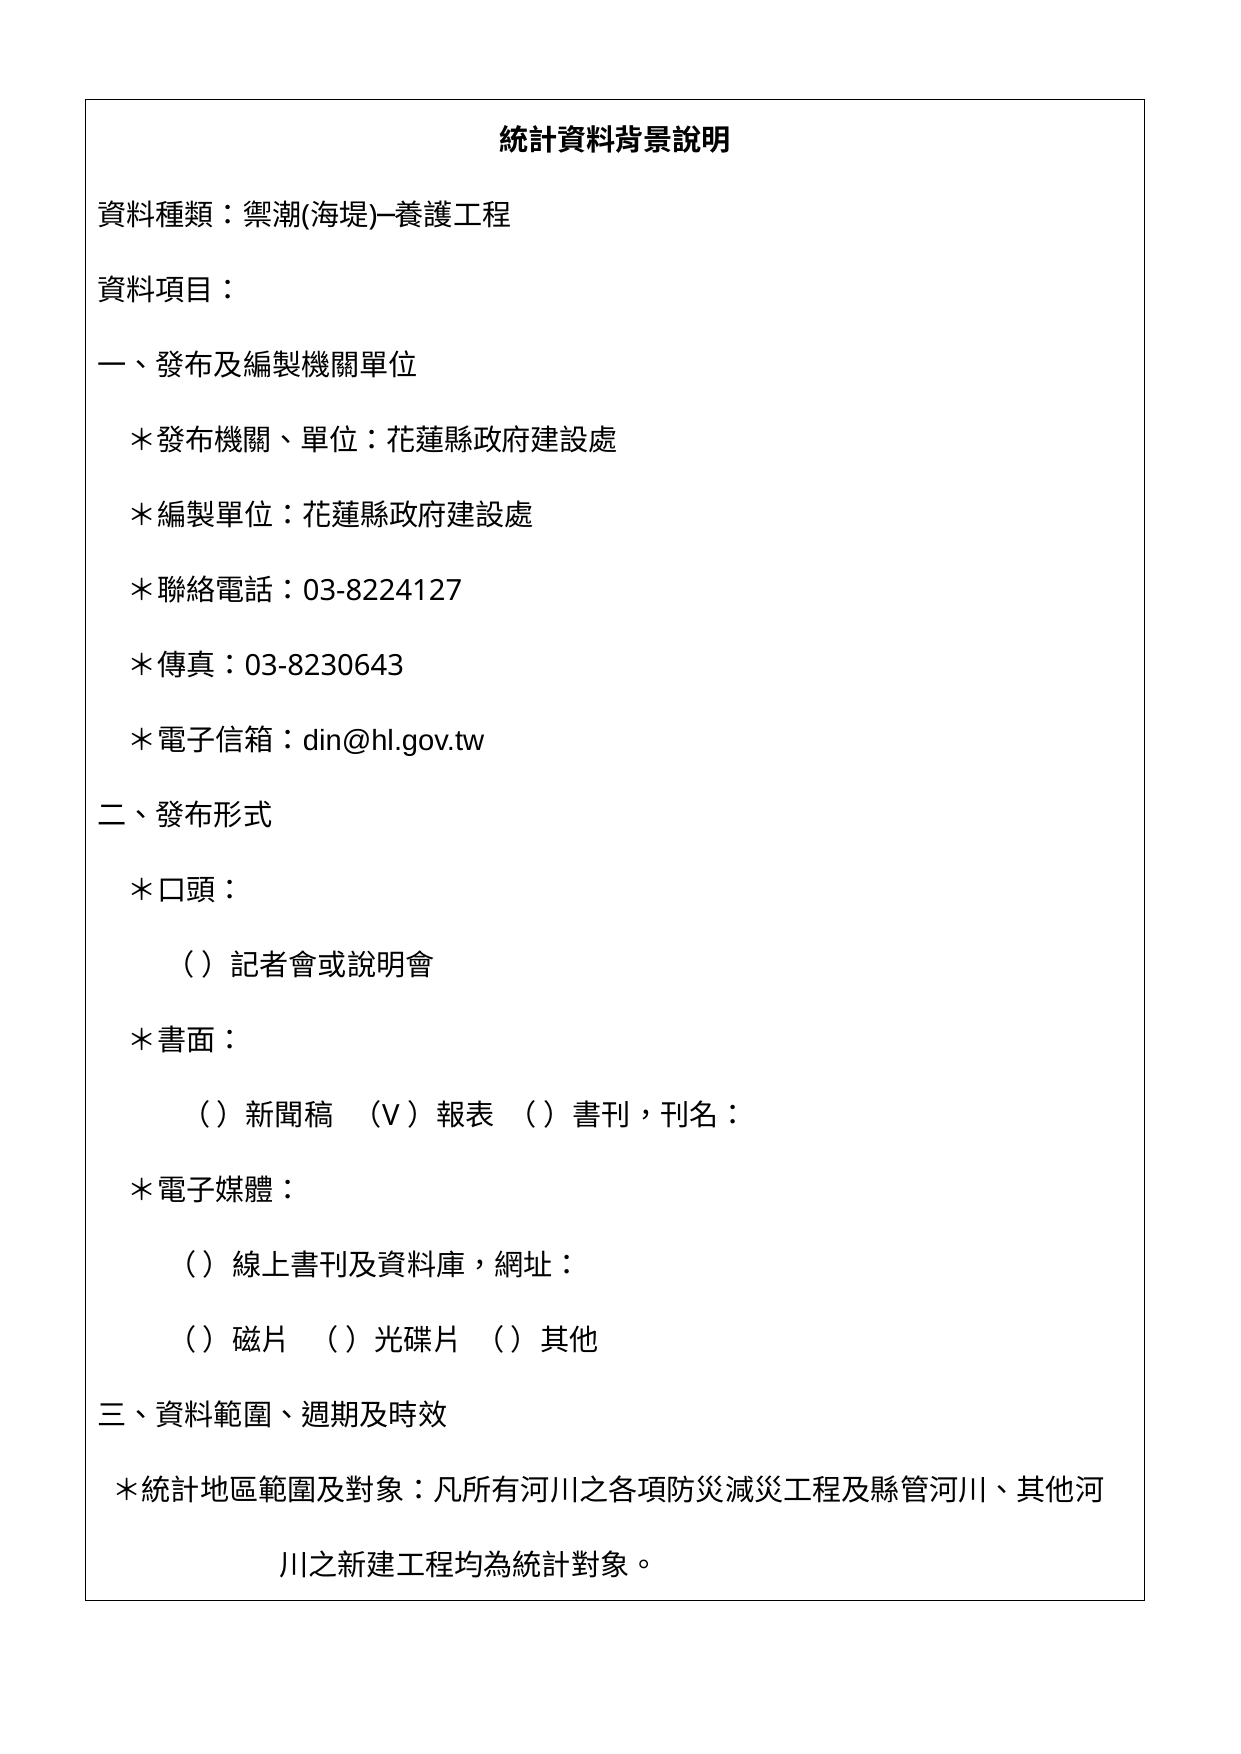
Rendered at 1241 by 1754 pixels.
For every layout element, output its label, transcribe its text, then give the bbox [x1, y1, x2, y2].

table_header 統計資料背景說明 資料種類：禦潮(海堤)─養護工程 資料項目： 一、發布及編製機關單位 ＊發布機關、單位：花蓮縣政府建設處 ＊編製單位：花蓮縣政府建設處 ＊聯絡電話：03-8224127 ＊傳真：03-8230643 ＊電子信箱：din@hl.gov.tw 二、發布形式 口頭： （ ）記者會或說明會 書面： （ ）新聞稿 （V ）報表 （ ）書刊，刊名： ＊電子媒體： （ ）線上書刊及資料庫，網址： （ ）磁片 （ ）光碟片 （ ）其他 三、資料範圍、週期及時效 ＊統計地區範圍及對象：凡所有河川之各項防災減災工程及縣管河川、其他河 川之新建工程均為統計對象。 ＊統計標準時間：以每年1月1日至12月底之事實為準。 ＊統計項目定義： (一)海堤：沿海築堤謂之，為保護沿海岸之低地以防潮水浸入與巨浪海嘯侵襲之建築；並包含建於沿海感潮範圍內之河口防潮堤。 (二)離岸堤：乃一離開陸地，平行海岸而獨立於海中用以抵禦波浪侵襲，消滅波浪能量，以求堤內遮蔽靜海面之結構物。 (三)海岸保護工：在海堤前灘擺放具備有孔隙率及糙率，以達到消殺波浪能量之天然塊石或混凝土波塊之結構物。 (四)水門：視禦潮海堤水位高度關閉閘門以阻斷倒灌情形發生之構造物。 (五)表中未列名之工程項目填入「其他」欄，並附註說明。 (六)中央經費：係由中央單位編列經費辦理之款項。 (七)直轄市、縣（市）政府配合款：係辦理年度中央補助工程依現有法令，直轄市、縣（市）政府應配合之經費。 (八)直轄市、縣（市）政府自辦經費：除中央補助工程外，直轄市、縣（市）政府、鄉（鎮、市、區）自行籌措編列經費辦理工程之款項。 (九)養護工程：小規模之損害，其保養、維護等工程。 ＊統計單位：公尺、座、處 ＊統計分類： (一)縱項目：分為施工地點(鄉鎮市區別)、工程名稱、施工起訖年月、工程內容、工程決算數、主辦機關等項。工程內容再分為海堤、離岸堤、海岸保護工、水門、其他；工程決算數再分為總計、中央經費、直轄市、縣（市）政府配合款、直轄市、縣（市）政府自辦經費、其他等項。 (二)橫項目：依縣市別分類。 ＊發布週期（指資料編製或產生之頻率，如月、季、年等）：1年 ＊時效（指統計標準時間至資料發布時間之間隔時間）：1年 ＊資料變革： 四、公開資料發布訊息 ＊預告發布日期（含預告方式及週期）：7月底 ＊同步發送單位（說明資料發布時同步發送之單位或可同步查得該資料之網址）：本府主計處及經濟部水利署統計資料庫。 五、資料品質 ＊統計指標編製方法與資料來源說明：本府在各項禦潮工程施工後，隨時將該項 工程資料分類登記於公務登記冊，並據以 編報報表於年度結束後2個半月內報送 經濟部水利署。 ＊統計資料交叉查核及確保資料合理性之機制（說明各項資料之相互關係及不同資料來源之相關統計差異性）：無 六、須注意及預定改變之事項（說明預定修正之資料、定義、統計方法等及其修正原因）：無 七、其他事項：無 [86, 100, 1144, 1600]
